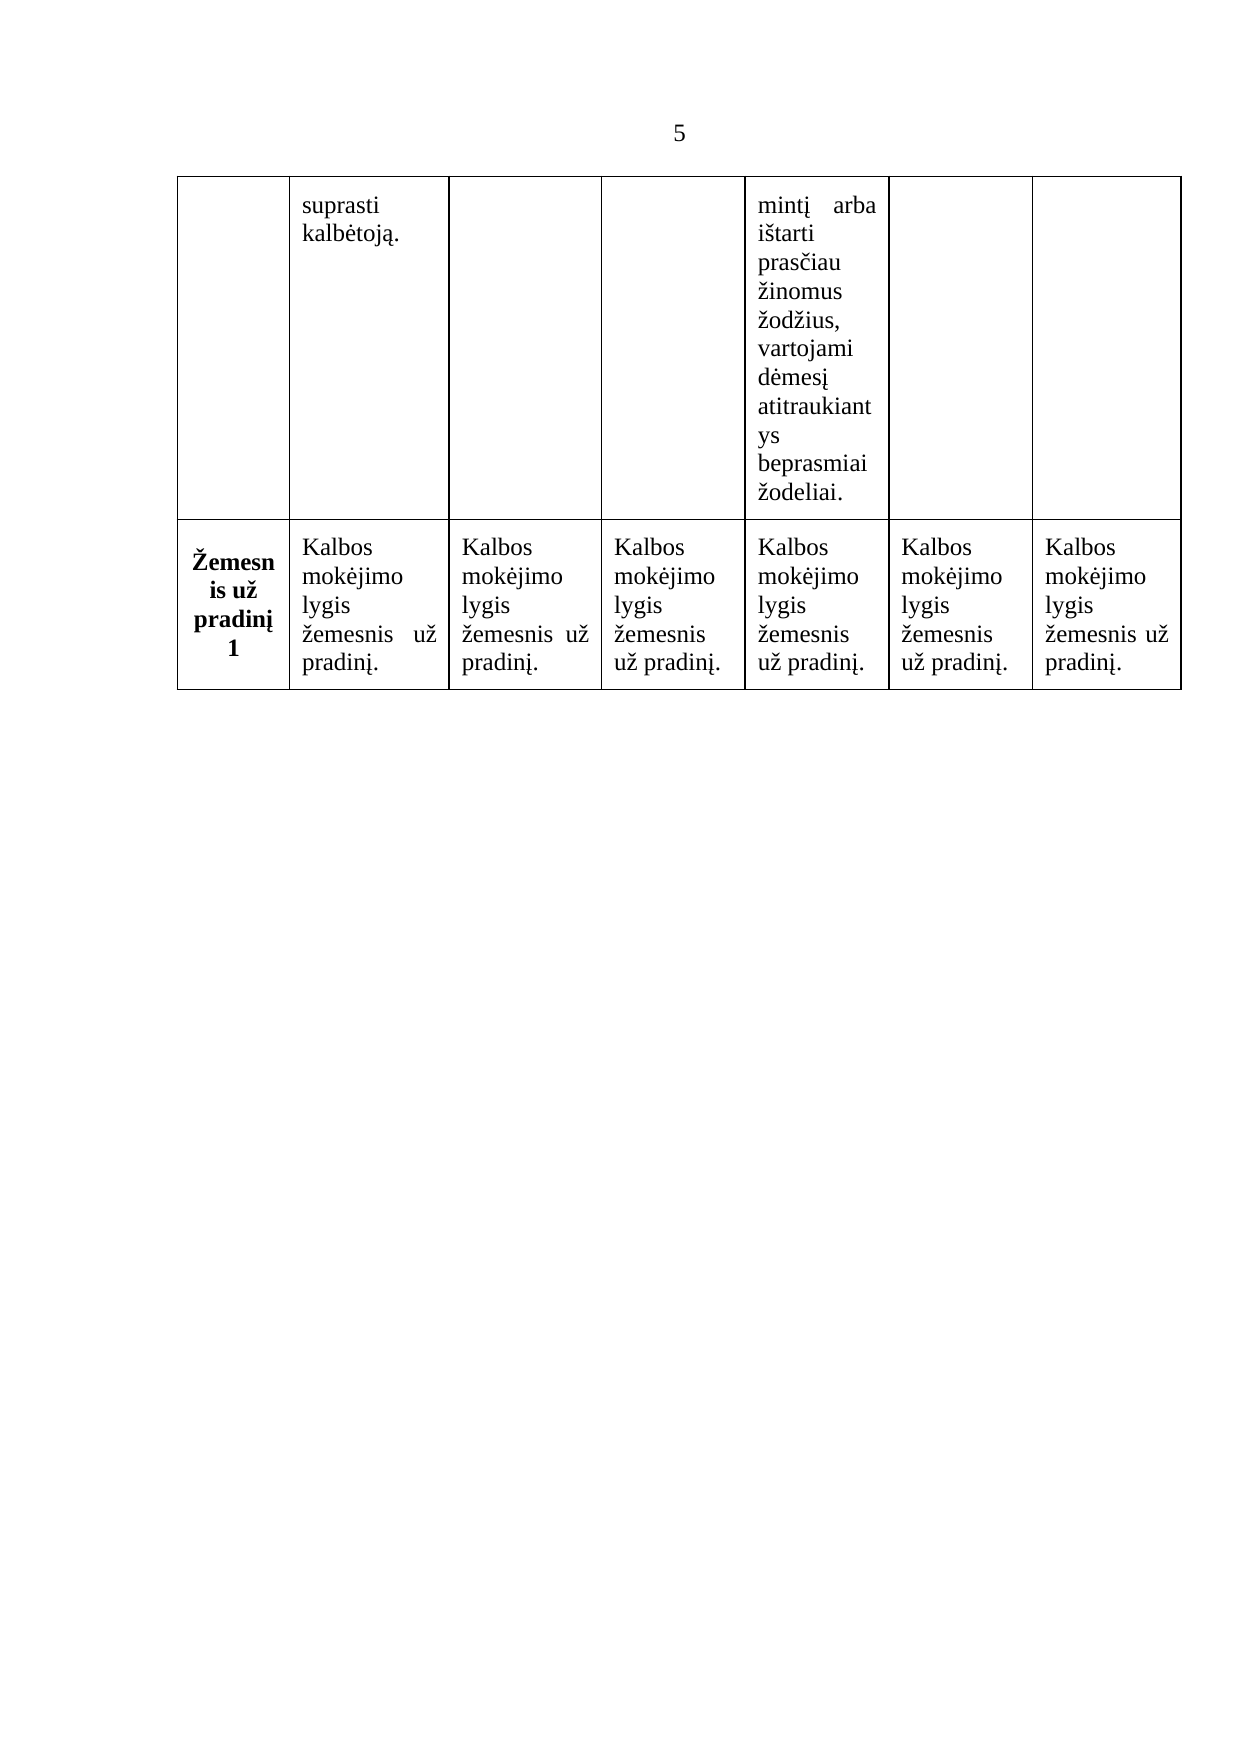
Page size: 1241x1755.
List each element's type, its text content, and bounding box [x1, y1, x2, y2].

table_cell [890, 177, 1032, 518]
table_cell [1033, 177, 1180, 518]
table_cell Kalbos mokėjimo lygis žemesnis už pradinį. [450, 520, 601, 689]
table_cell Kalbos mokėjimo lygis žemesnis už pradinį. [602, 520, 744, 689]
table_cell mintį arba ištarti prasčiau žinomus žodžius, vartojami dėmesį atitraukiantys beprasmiai žodeliai. [746, 177, 888, 518]
table_cell Kalbos mokėjimo lygis žemesnis už pradinį. [890, 520, 1032, 689]
table_cell Kalbos mokėjimo lygis žemesnis už pradinį. [1033, 520, 1180, 689]
table_cell Kalbos mokėjimo lygis žemesnis už pradinį. [746, 520, 888, 689]
table_cell [178, 177, 289, 518]
table_cell [602, 177, 744, 518]
table_cell Žemesnis už pradinį 1 [178, 520, 289, 689]
table_cell suprasti kalbėtoją. [290, 177, 448, 518]
table_cell Kalbos mokėjimo lygis žemesnis už pradinį. [290, 520, 448, 689]
table_cell [450, 177, 601, 518]
